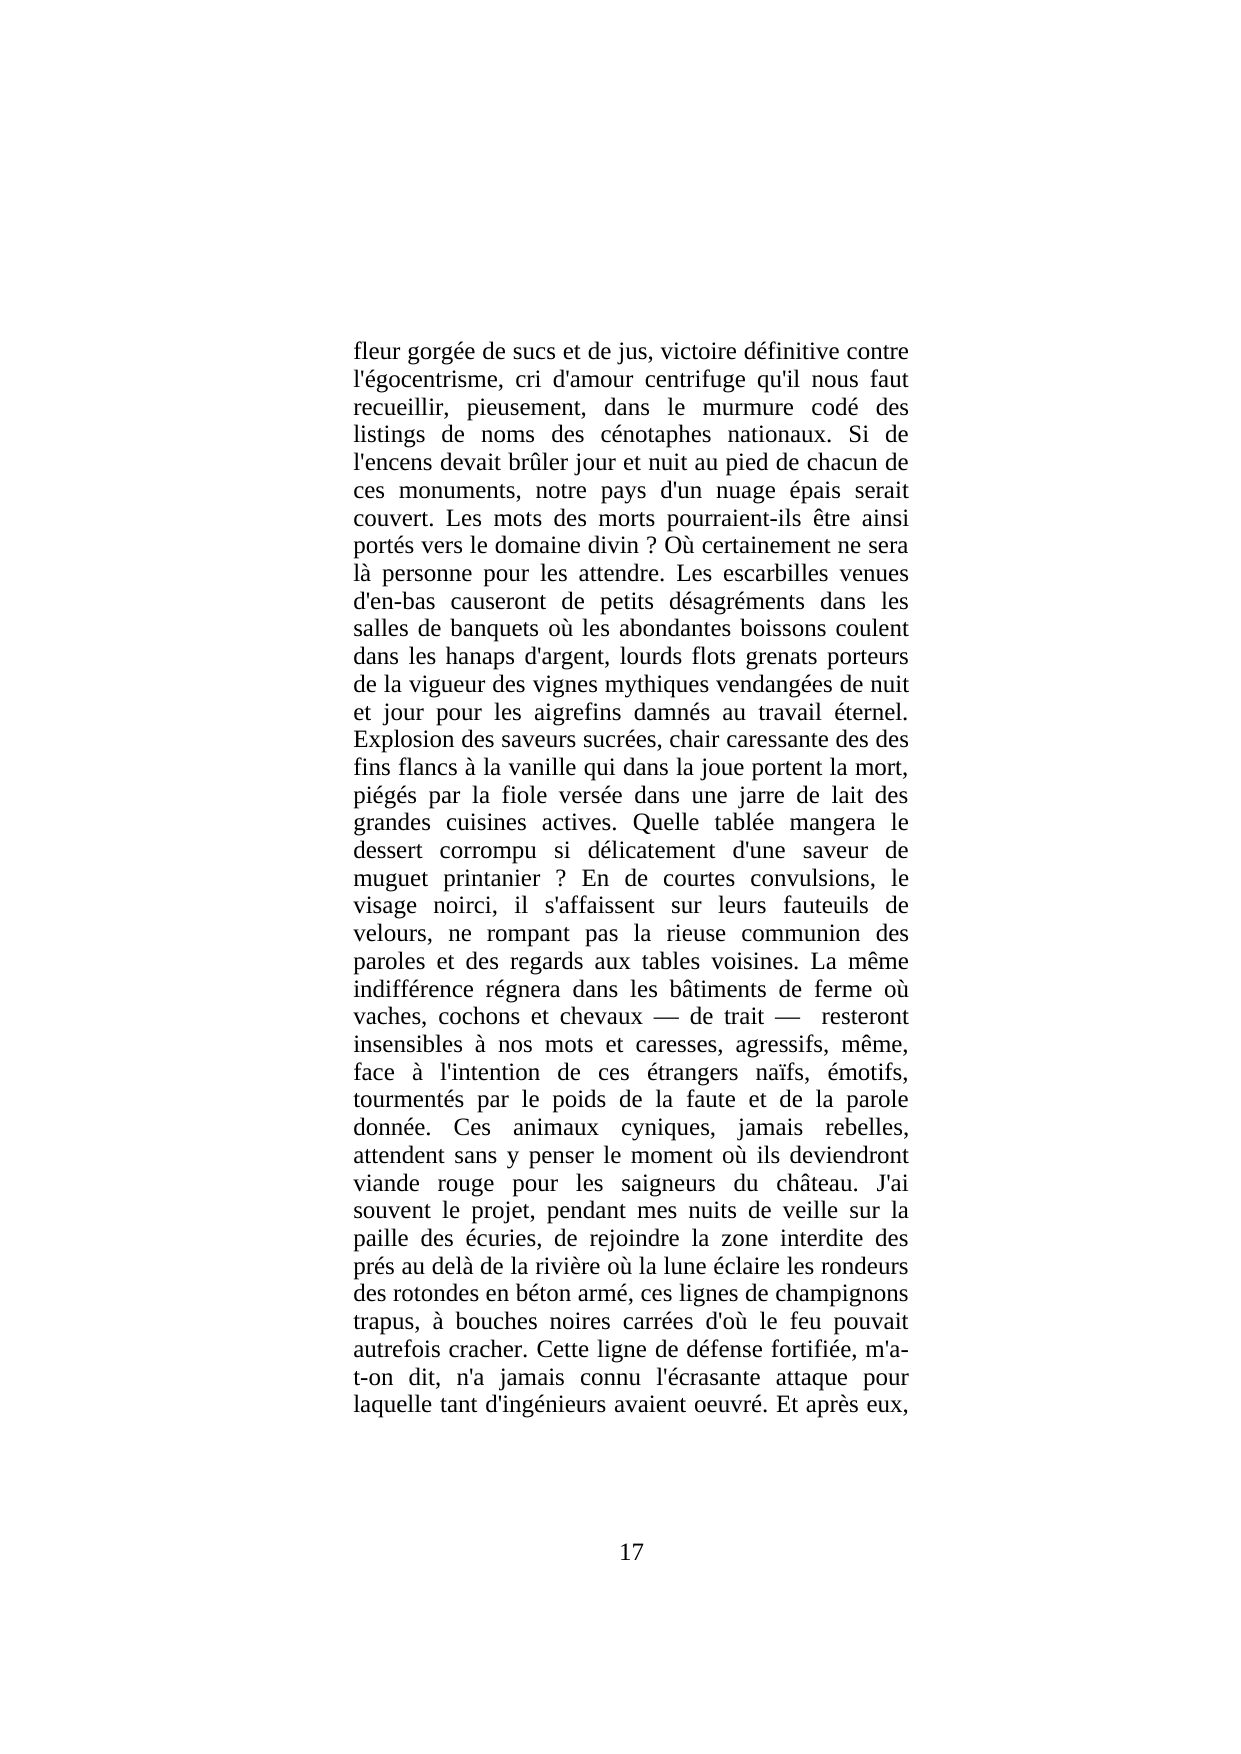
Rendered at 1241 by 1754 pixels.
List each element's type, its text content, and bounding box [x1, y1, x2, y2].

text fleur gorgée de sucs et de jus, victoire définitive contre l'égocentrisme, cri d'amour centrifuge qu'il nous faut recueillir, pieusement, dans le murmure codé des listings de noms des cénotaphes nationaux. Si de l'encens devait brûler jour et nuit au pied de chacun de ces monuments, notre pays d'un nuage épais serait couvert. Les mots des morts pourraient-ils être ainsi portés vers le domaine divin ? Où certainement ne sera là personne pour les attendre. Les escarbilles venues d'en-bas causeront de petits désagréments dans les salles de banquets où les abondantes boissons coulent dans les hanaps d'argent, lourds flots grenats porteurs de la vigueur des vignes mythiques vendangées de nuit et jour pour les aigrefins damnés au travail éternel. Explosion des saveurs sucrées, chair caressante des des fins flancs à la vanille qui dans la joue portent la mort, piégés par la fiole versée dans une jarre de lait des grandes cuisines actives. Quelle tablée mangera le dessert corrompu si délicatement d'une saveur de muguet printanier ? En de courtes convulsions, le visage noirci, il s'affaissent sur leurs fauteuils de velours, ne rompant pas la rieuse communion des paroles et des regards aux tables voisines. La même indifférence régnera dans les bâtiments de ferme où vaches, cochons et chevaux ― de trait ― resteront insensibles à nos mots et caresses, agressifs, même, face à l'intention de ces étrangers naïfs, émotifs, tourmentés par le poids de la faute et de la parole donnée. Ces animaux cyniques, jamais rebelles, attendent sans y penser le moment où ils deviendront viande rouge pour les saigneurs du château. J'ai souvent le projet, pendant mes nuits de veille sur la paille des écuries, de rejoindre la zone interdite des prés au delà de la rivière où la lune éclaire les rondeurs des rotondes en béton armé, ces lignes de champignons trapus, à bouches noires carrées d'où le feu pouvait autrefois cracher. Cette ligne de défense fortifiée, m'a-t-on dit, n'a jamais connu l'écrasante attaque pour laquelle tant d'ingénieurs avaient oeuvré. Et après eux, [353, 337, 909, 1418]
